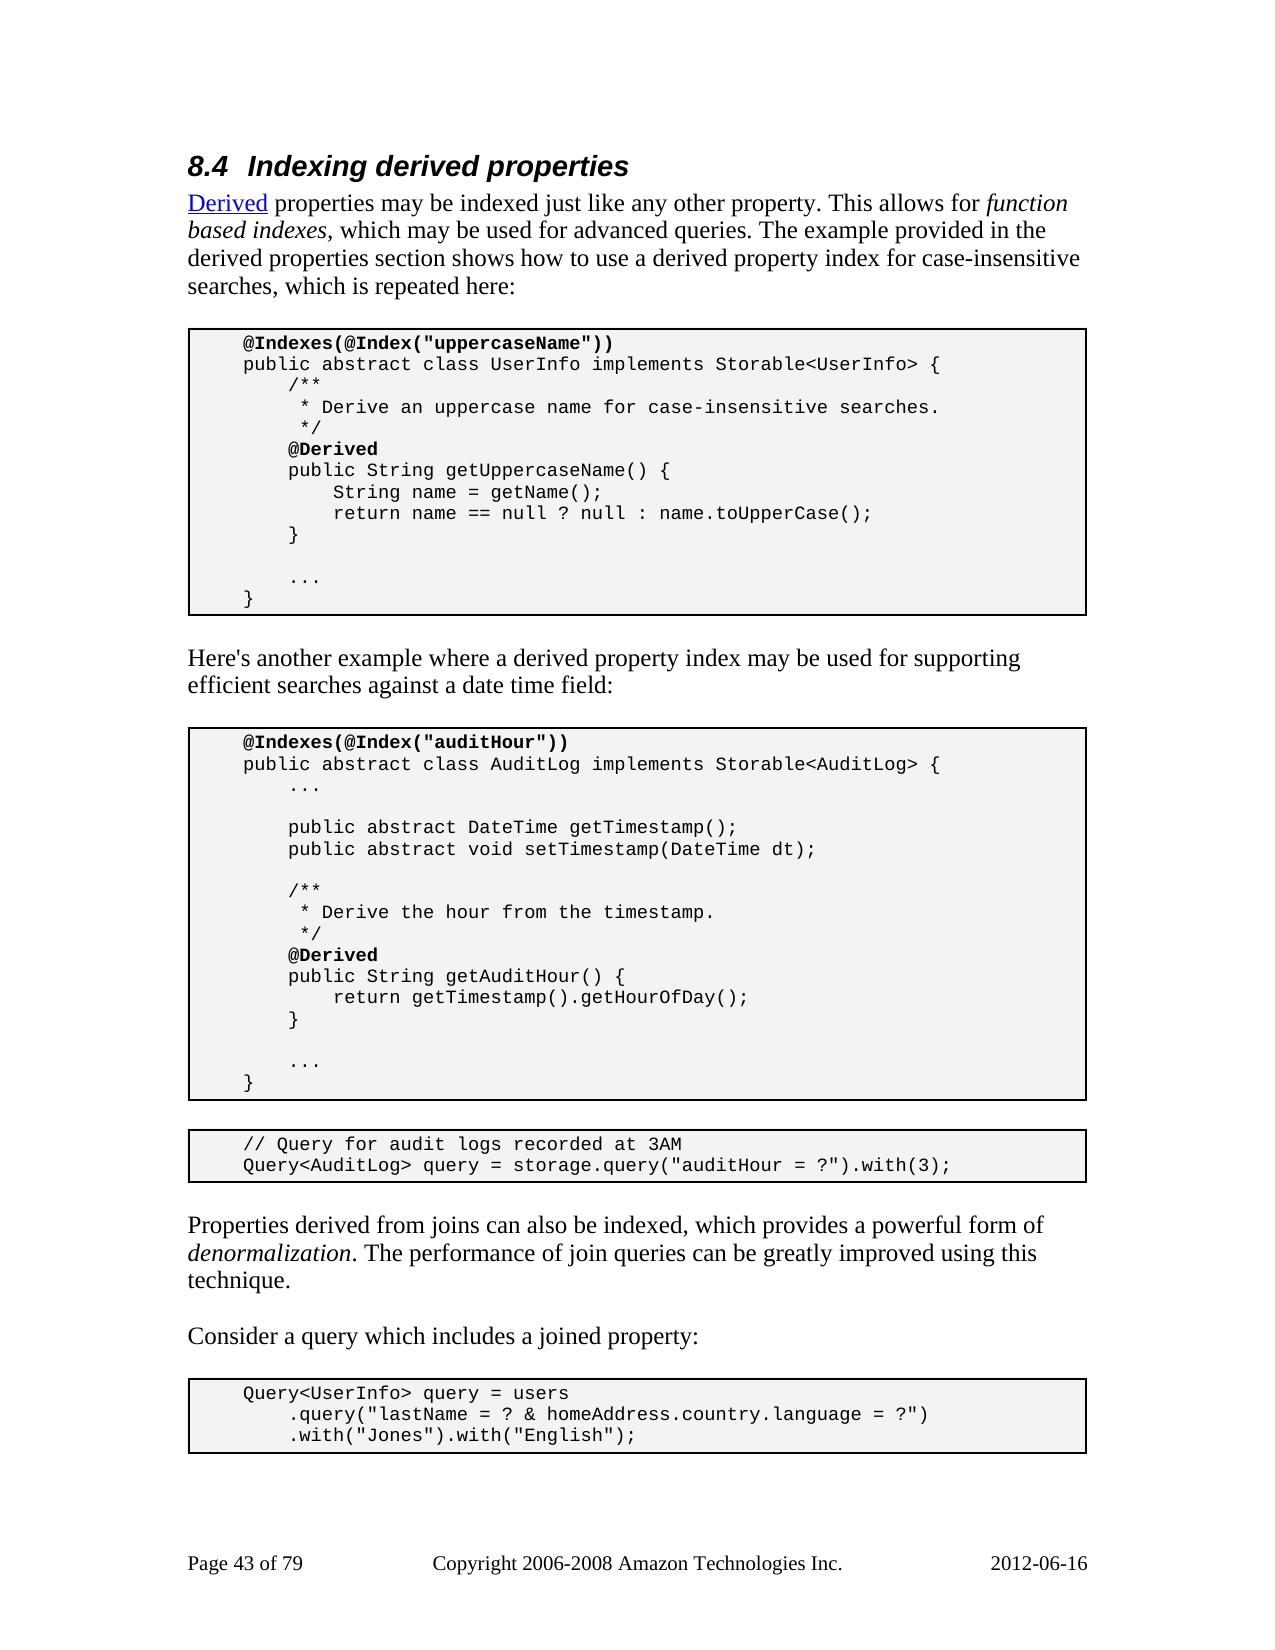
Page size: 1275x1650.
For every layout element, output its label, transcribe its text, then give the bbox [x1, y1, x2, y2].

text Here's another example where a derived property index may be used for supporting efficient searches against a date time field: [187, 644, 1087, 699]
text ... [190, 1046, 1085, 1067]
text Derived properties may be indexed just like any other property. This allows for function based indexes, which may be used for advanced queries. The example provided in the derived properties section shows how to use a derived property index for case-insensitive searches, which is repeated here: [187, 189, 1087, 300]
text public abstract DateTime getTimestamp(); [190, 812, 1085, 833]
text /** [190, 876, 1085, 897]
text .with("Jones").with("English"); [190, 1420, 1085, 1452]
text Properties derived from joins can also be indexed, which provides a powerful form of denormalization. The performance of join queries can be greatly improved using this technique. [187, 1211, 1087, 1294]
text public String getAuditHour() { [190, 961, 1085, 982]
text */ [190, 918, 1085, 939]
text } [190, 1003, 1085, 1024]
text Query<AuditLog> query = storage.query("auditHour = ?").with(3); [190, 1150, 1085, 1181]
text return name == null ? null : name.toUpperCase(); [190, 497, 1085, 519]
text ... [190, 769, 1085, 791]
text } [190, 1067, 1085, 1099]
text .query("lastName = ? & homeAddress.country.language = ?") [190, 1399, 1085, 1420]
text Query<UserInfo> query = users [190, 1380, 1085, 1399]
text @Indexes(@Index("uppercaseName")) [190, 330, 1085, 349]
text ... [190, 561, 1085, 582]
text Consider a query which includes a joined property: [187, 1322, 1087, 1350]
text public abstract class UserInfo implements Storable<UserInfo> { [190, 349, 1085, 370]
text * Derive the hour from the timestamp. [190, 897, 1085, 918]
text */ [190, 412, 1085, 434]
text // Query for audit logs recorded at 3AM [190, 1131, 1085, 1150]
subtitle Indexing derived properties [187, 150, 1087, 183]
text public abstract class AuditLog implements Storable<AuditLog> { [190, 748, 1085, 769]
text public abstract void setTimestamp(DateTime dt); [190, 833, 1085, 854]
text String name = getName(); [190, 476, 1085, 497]
text * Derive an uppercase name for case-insensitive searches. [190, 391, 1085, 412]
text } [190, 582, 1085, 614]
text public String getUppercaseName() { [190, 455, 1085, 476]
text } [190, 519, 1085, 540]
text @Indexes(@Index("auditHour")) [190, 729, 1085, 748]
text @Derived [190, 434, 1085, 455]
text return getTimestamp().getHourOfDay(); [190, 982, 1085, 1003]
text /** [190, 370, 1085, 391]
text @Derived [190, 939, 1085, 961]
